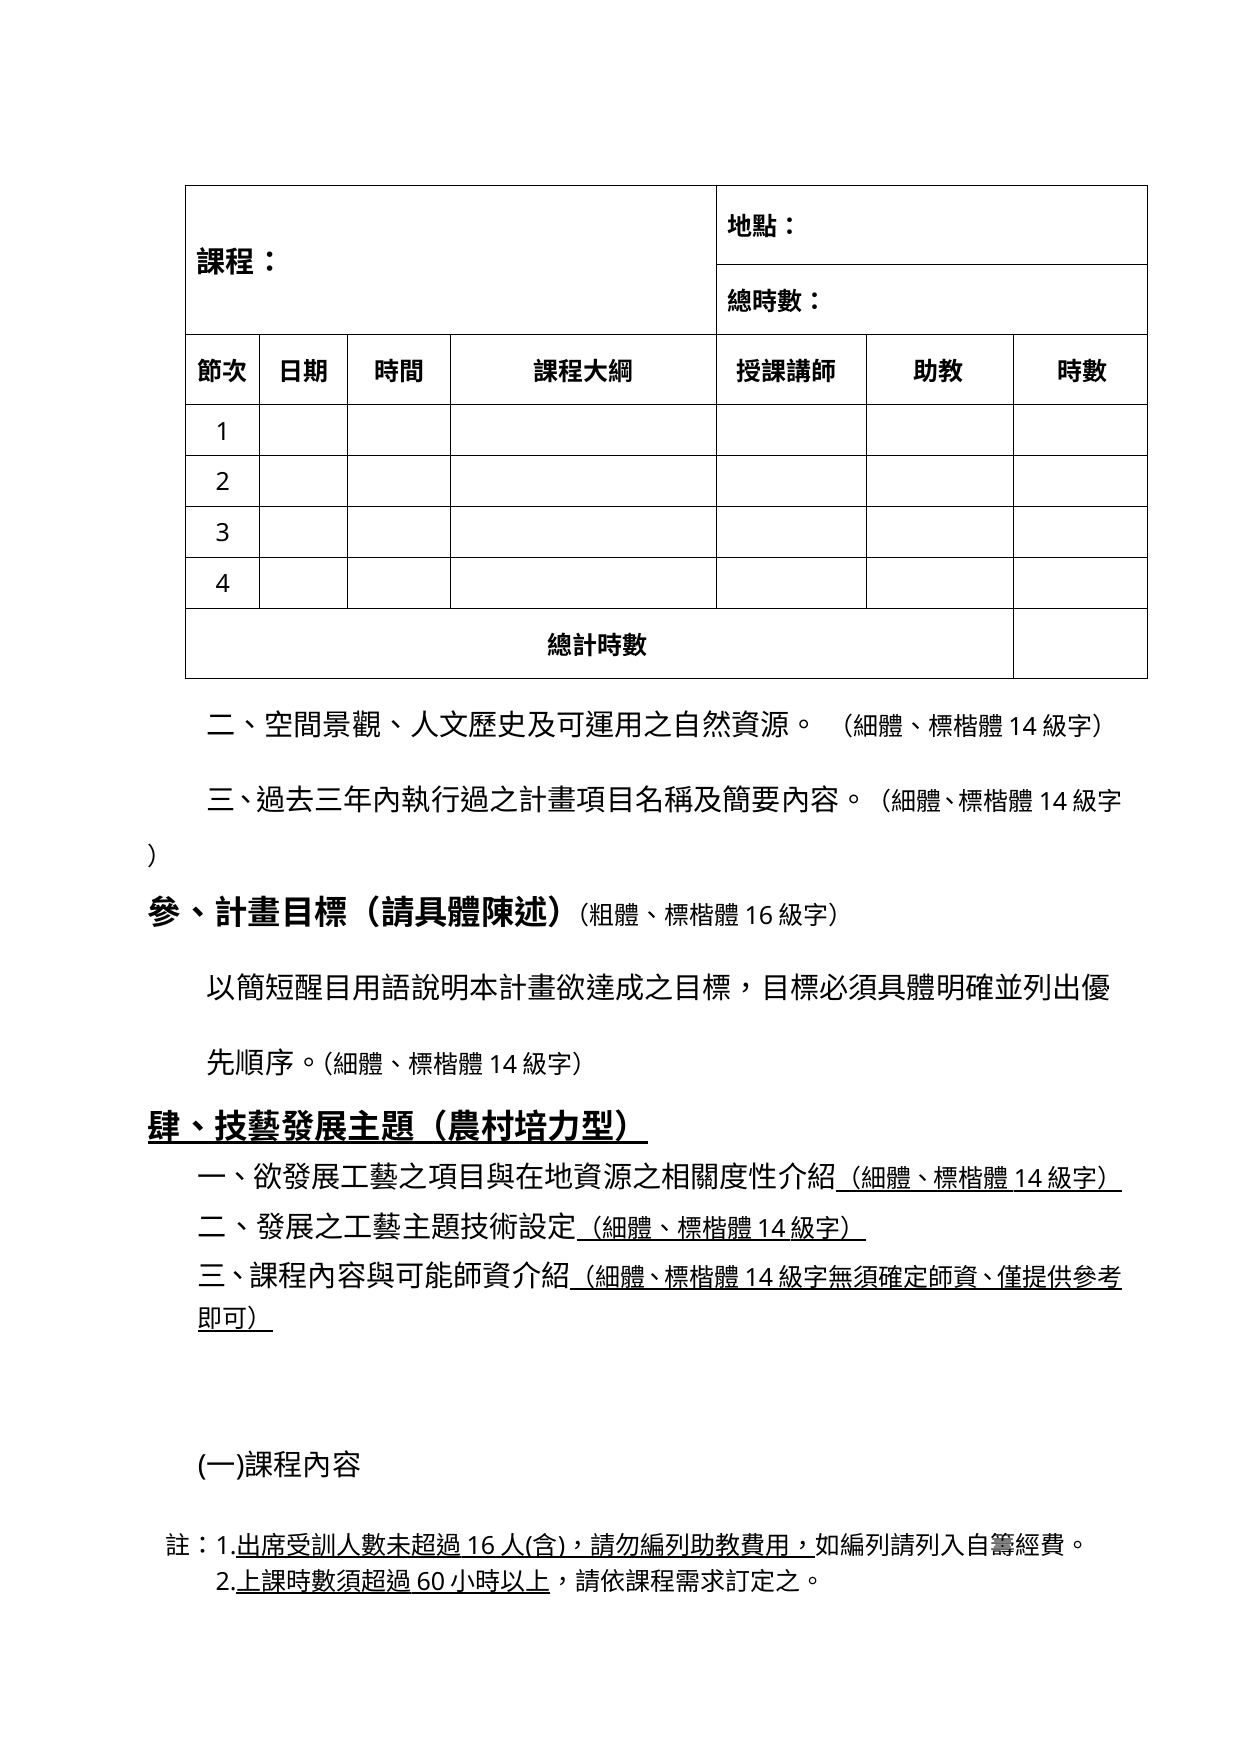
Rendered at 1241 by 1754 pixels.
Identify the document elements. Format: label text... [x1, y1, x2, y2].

table_cell [260, 456, 347, 506]
text 參、計畫目標（請具體陳述）（粗體、標楷體16級字） [148, 873, 1122, 948]
table_cell 課程大綱 [451, 335, 716, 404]
table_cell 2 [186, 456, 259, 506]
text 註：1.出席受訓人數未超過16人(含)，請勿編列助教費用，如編列請列入自籌經費。 [165, 1525, 1122, 1561]
table_cell [451, 405, 716, 455]
table_cell [451, 456, 716, 506]
table_cell 助教 [867, 335, 1013, 404]
table_cell 4 [186, 558, 259, 608]
table_cell [717, 507, 866, 557]
table_cell 日期 [260, 335, 347, 404]
table_header 課程： [186, 186, 716, 334]
text 二、發展之工藝主題技術設定（細體、標楷體14級字） [198, 1204, 1122, 1245]
table_cell [867, 405, 1013, 455]
text 一、欲發展工藝之項目與在地資源之相關度性介紹（細體、標楷體14級字） [198, 1154, 1122, 1196]
table_cell [717, 405, 866, 455]
table_cell 節次 [186, 335, 259, 404]
text 三、過去三年內執行過之計畫項目名稱及簡要內容。（細體、標楷體14級字） [148, 760, 1122, 873]
table_cell [260, 558, 347, 608]
table_cell [260, 507, 347, 557]
text 二、空間景觀、人文歷史及可運用之自然資源。（細體、標楷體14級字） [148, 123, 1122, 760]
table_cell 3 [186, 507, 259, 557]
text 以簡短醒目用語說明本計畫欲達成之目標，目標必須具體明確並列出優先順序。（細體、標楷體14級字） [206, 948, 1122, 1098]
table_cell 時間 [348, 335, 450, 404]
text 肆、技藝發展主題（農村培力型） [148, 1105, 1122, 1147]
table_cell [260, 405, 347, 455]
table_cell [867, 558, 1013, 608]
table_cell [1014, 405, 1147, 455]
text 2.上課時數須超過60小時以上，請依課程需求訂定之。 [190, 1561, 1122, 1598]
table_cell 1 [186, 405, 259, 455]
table_header 地點： [717, 186, 1147, 263]
table_cell [348, 507, 450, 557]
table_cell [1014, 456, 1147, 506]
table_cell [348, 405, 450, 455]
table_cell [1014, 609, 1147, 678]
table_cell 總計時數 [186, 609, 1013, 678]
table_cell [348, 558, 450, 608]
table_cell [867, 456, 1013, 506]
table_cell [451, 507, 716, 557]
table_cell 授課講師 [717, 335, 866, 404]
table_cell [348, 456, 450, 506]
table_cell [867, 507, 1013, 557]
table_cell [1014, 507, 1147, 557]
text 三、課程內容與可能師資介紹（細體、標楷體14級字無須確定師資、僅提供參考即可） [198, 1253, 1122, 1336]
table_cell 時數 [1014, 335, 1147, 404]
text (一)課程內容 [198, 1442, 1122, 1484]
table_cell [1014, 558, 1147, 608]
table_cell 總時數： [717, 265, 1147, 334]
table_cell [451, 558, 716, 608]
table_cell [717, 558, 866, 608]
table_cell [717, 456, 866, 506]
